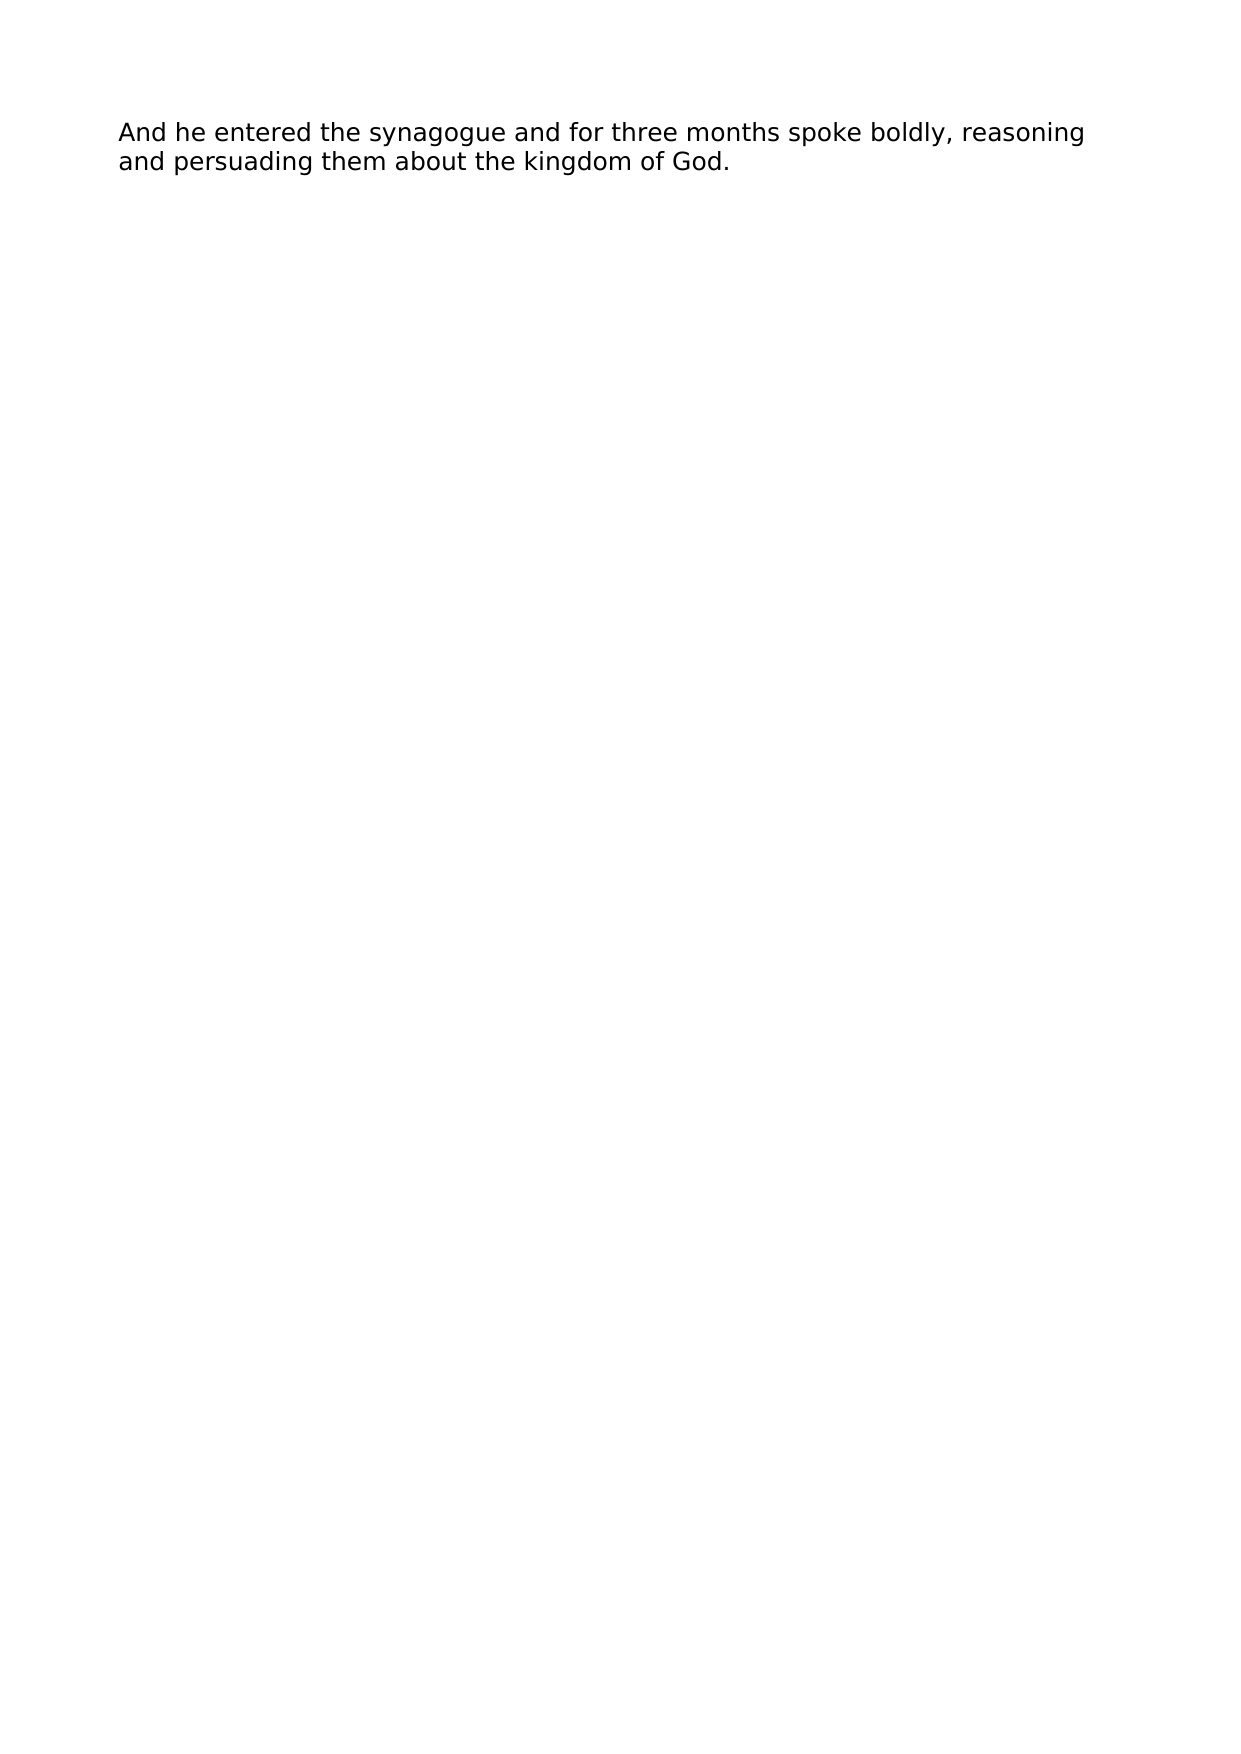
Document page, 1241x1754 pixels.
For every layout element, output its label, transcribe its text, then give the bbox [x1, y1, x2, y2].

text And he entered the synagogue and for three months spoke boldly, reasoning and persuading them about the kingdom of God. [118, 118, 1122, 176]
